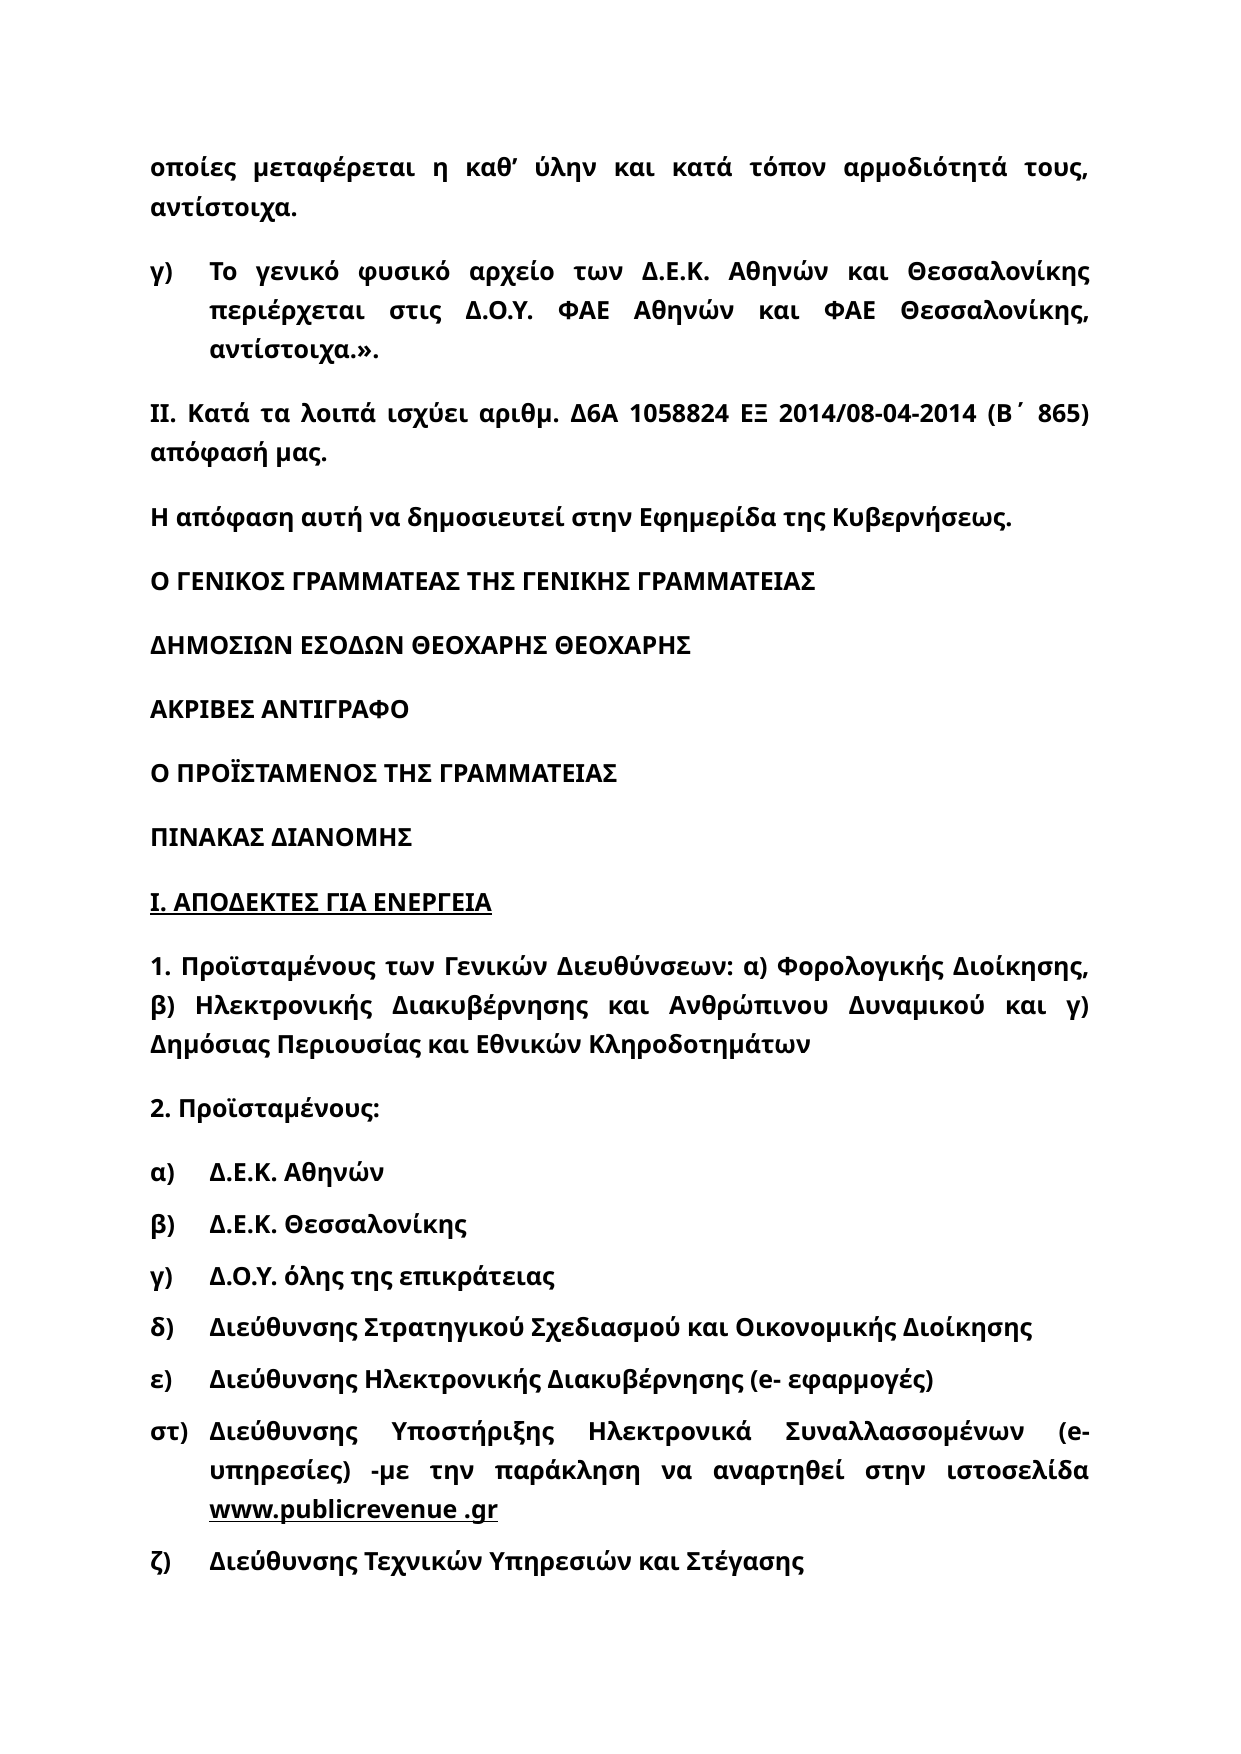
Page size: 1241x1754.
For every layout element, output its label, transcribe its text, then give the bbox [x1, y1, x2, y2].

list στ) Διεύθυνσης Υποστήριξης Ηλεκτρονικά Συναλλασσομένων (e-υπηρεσίες) -με την παράκληση να αναρτηθεί στην ιστοσελίδα www.publicrevenue .gr [150, 1413, 1090, 1526]
list ε) Διεύθυνσης Ηλεκτρονικής Διακυβέρνησης (e- εφαρμογές) [150, 1362, 1090, 1396]
text ΙΙ. Κατά τα λοιπά ισχύει αριθμ. Δ6Α 1058824 ΕΞ 2014/08-04-2014 (Β΄ 865) απόφασή μας. [150, 396, 1090, 469]
text ΔΗΜΟΣΙΩΝ ΕΣΟΔΩΝ ΘΕΟΧΑΡΗΣ ΘΕΟΧΑΡΗΣ [150, 627, 1090, 662]
text Η απόφαση αυτή να δημοσιευτεί στην Εφημερίδα της Κυβερνήσεως. [150, 499, 1090, 533]
list ζ) Διεύθυνσης Τεχνικών Υπηρεσιών και Στέγασης [150, 1543, 1090, 1577]
text 2. Προϊσταμένους: [150, 1091, 1090, 1125]
text ΑΚΡΙΒΕΣ ΑΝΤΙΓΡΑΦΟ [150, 692, 1090, 726]
list γ) Το γενικό φυσικό αρχείο των Δ.Ε.Κ. Αθηνών και Θεσσαλονίκης περιέρχεται στις Δ.Ο.Υ. ΦΑΕ Αθηνών και ΦΑΕ Θεσσαλονίκης, αντίστοιχα.». [150, 253, 1090, 366]
list δ) Διεύθυνσης Στρατηγικού Σχεδιασμού και Οικονομικής Διοίκησης [150, 1310, 1090, 1344]
text ΠΙΝΑΚΑΣ ΔΙΑΝΟΜΗΣ [150, 820, 1090, 854]
list γ) Δ.Ο.Υ. όλης της επικράτειας [150, 1258, 1090, 1292]
list β) Δ.Ε.Κ. Θεσσαλονίκης [150, 1207, 1090, 1241]
list α) Δ.Ε.Κ. Αθηνών [150, 1155, 1090, 1189]
text οποίες μεταφέρεται η καθ’ ύλην και κατά τόπον αρμοδιότητά τους, αντίστοιχα. [150, 150, 1090, 223]
text Ι. ΑΠΟΔΕΚΤΕΣ ΓΙΑ ΕΝΕΡΓΕΙΑ [150, 884, 1090, 918]
text Ο ΠΡΟΪΣΤΑΜΕΝΟΣ ΤΗΣ ΓΡΑΜΜΑΤΕΙΑΣ [150, 756, 1090, 790]
text 1. Προϊσταμένους των Γενικών Διευθύνσεων: α) Φορολογικής Διοίκησης, β) Ηλεκτρονικής Διακυβέρνησης και Ανθρώπινου Δυναμικού και γ) Δημόσιας Περιουσίας και Εθνικών Κληροδοτημάτων [150, 948, 1090, 1061]
text Ο ΓΕΝΙΚΟΣ ΓΡΑΜΜΑΤΕΑΣ ΤΗΣ ΓΕΝΙΚΗΣ ΓΡΑΜΜΑΤΕΙΑΣ [150, 563, 1090, 597]
